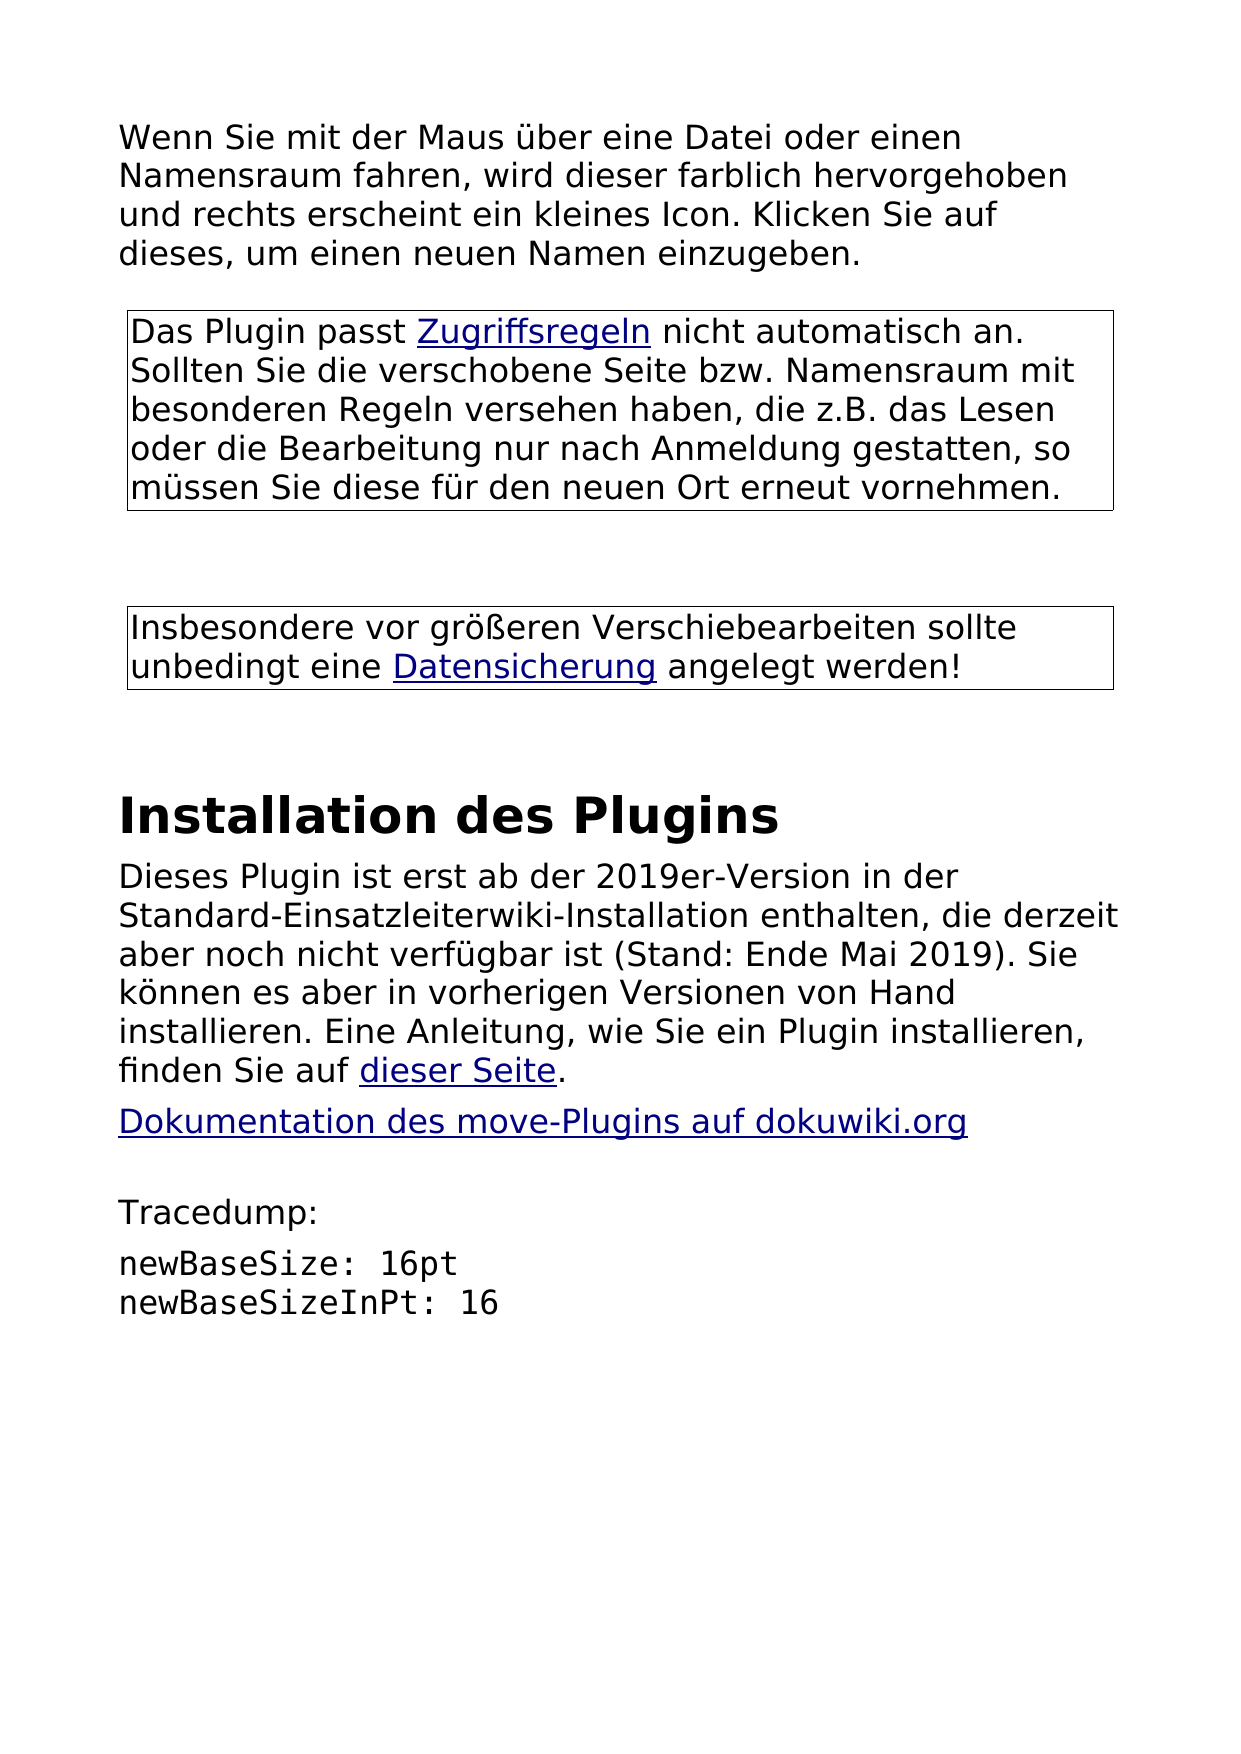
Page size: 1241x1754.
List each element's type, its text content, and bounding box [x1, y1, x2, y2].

table_header Insbesondere vor größeren Verschiebearbeiten sollte unbedingt eine Datensicherung angelegt werden! [128, 607, 1113, 689]
table_header Das Plugin passt Zugriffsregeln nicht automatisch an. Sollten Sie die verschobene Seite bzw. Namensraum mit besonderen Regeln versehen haben, die z.B. das Lesen oder die Bearbeitung nur nach Anmeldung gestatten, so müssen Sie diese für den neuen Ort erneut vornehmen. [128, 311, 1113, 510]
text Wenn Sie mit der Maus über eine Datei oder einen Namensraum fahren, wird dieser farblich hervorgehoben und rechts erscheint ein kleines Icon. Klicken Sie auf dieses, um einen neuen Namen einzugeben. [118, 118, 1122, 273]
text Dieses Plugin ist erst ab der 2019er-Version in der Standard-Einsatzleiterwiki-Installation enthalten, die derzeit aber noch nicht verfügbar ist (Stand: Ende Mai 2019). Sie können es aber in vorherigen Versionen von Hand installieren. Eine Anleitung, wie Sie ein Plugin installieren, finden Sie auf dieser Seite. [118, 857, 1122, 1090]
text Dokumentation des move-Plugins auf dokuwiki.org [118, 1103, 1122, 1142]
subtitle Installation des Plugins [118, 787, 1122, 845]
text Tracedump: [118, 1154, 1122, 1232]
text newBaseSize: 16pt newBaseSizeInPt: 16 [118, 1244, 1122, 1322]
